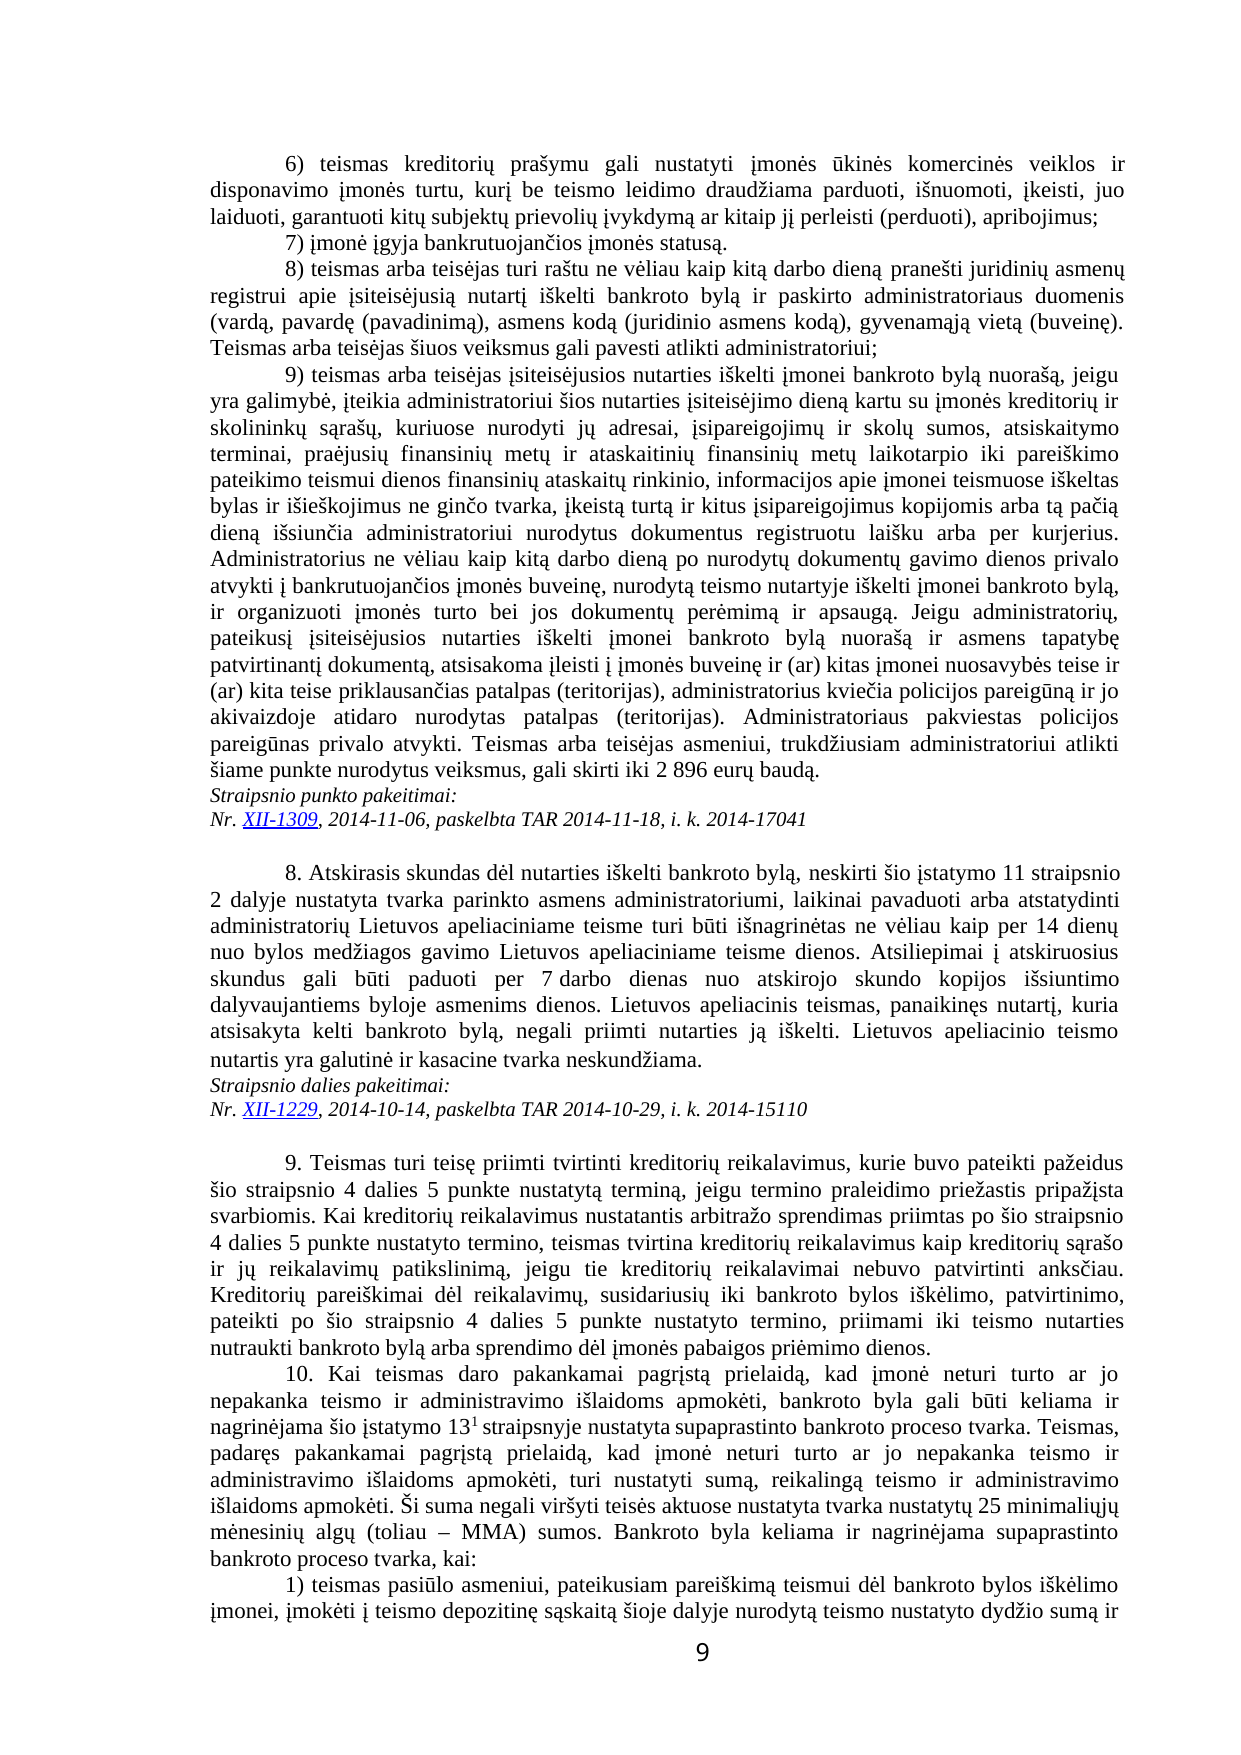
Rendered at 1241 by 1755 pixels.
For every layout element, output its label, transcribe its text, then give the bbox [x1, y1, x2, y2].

text 1) teismas pasiūlo asmeniui, pateikusiam pareiškimą teismui dėl bankroto bylos iškėlimo įmonei, įmokėti į teismo depozitinę sąskaitą šioje dalyje nurodytą teismo nustatyto dydžio sumą ir [210, 1571, 1120, 1624]
text Nr. XII-1309, 2014-11-06, paskelbta TAR 2014-11-18, i. k. 2014-17041 [210, 807, 1120, 831]
text 8) teismas arba teisėjas turi raštu ne vėliau kaip kitą darbo dieną pranešti juridinių asmenų registrui apie įsiteisėjusią nutartį iškelti bankroto bylą ir paskirto administratoriaus duomenis (vardą, pavardę (pavadinimą), asmens kodą (juridinio asmens kodą), gyvenamąją vietą (buveinę). Teismas arba teisėjas šiuos veiksmus gali pavesti atlikti administratoriui; [210, 255, 1126, 361]
text 6) teismas kreditorių prašymu gali nustatyti įmonės ūkinės komercinės veiklos ir disponavimo įmonės turtu, kurį be teismo leidimo draudžiama parduoti, išnuomoti, įkeisti, juo laiduoti, garantuoti kitų subjektų prievolių įvykdymą ar kitaip jį perleisti (perduoti), apribojimus; [210, 150, 1126, 229]
text Straipsnio dalies pakeitimai: [210, 1073, 1120, 1097]
text 9. Teismas turi teisę priimti tvirtinti kreditorių reikalavimus, kurie buvo pateikti pažeidus šio straipsnio 4 dalies 5 punkte nustatytą terminą, jeigu termino praleidimo priežastis pripažįsta svarbiomis. Kai kreditorių reikalavimus nustatantis arbitražo sprendimas priimtas po šio straipsnio 4 dalies 5 punkte nustatyto termino, teismas tvirtina kreditorių reikalavimus kaip kreditorių sąrašo ir jų reikalavimų patikslinimą, jeigu tie kreditorių reikalavimai nebuvo patvirtinti anksčiau. Kreditorių pareiškimai dėl reikalavimų, susidariusių iki bankroto bylos iškėlimo, patvirtinimo, pateikti po šio straipsnio 4 dalies 5 punkte nustatyto termino, priimami iki teismo nutarties nutraukti bankroto bylą arba sprendimo dėl įmonės pabaigos priėmimo dienos. [210, 1149, 1126, 1360]
text Straipsnio punkto pakeitimai: [210, 782, 1120, 807]
text 7) įmonė įgyja bankrutuojančios įmonės statusą. [210, 229, 1126, 255]
text 10. Kai teismas daro pakankamai pagrįstą prielaidą, kad įmonė neturi turto ar jo nepakanka teismo ir administravimo išlaidoms apmokėti, bankroto byla gali būti keliama ir nagrinėjama šio įstatymo 131 straipsnyje nustatyta supaprastinto bankroto proceso tvarka. Teismas, padaręs pakankamai pagrįstą prielaidą, kad įmonė neturi turto ar jo nepakanka teismo ir administravimo išlaidoms apmokėti, turi nustatyti sumą, reikalingą teismo ir administravimo išlaidoms apmokėti. Ši suma negali viršyti teisės aktuose nustatyta tvarka nustatytų 25 minimaliųjų mėnesinių algų (toliau – MMA) sumos. Bankroto byla keliama ir nagrinėjama supaprastinto bankroto proceso tvarka, kai: [210, 1360, 1120, 1571]
text 8. Atskirasis skundas dėl nutarties iškelti bankroto bylą, neskirti šio įstatymo 11 straipsnio 2 dalyje nustatyta tvarka parinkto asmens administratoriumi, laikinai pavaduoti arba atstatydinti administratorių Lietuvos apeliaciniame teisme turi būti išnagrinėtas ne vėliau kaip per 14 dienų nuo bylos medžiagos gavimo Lietuvos apeliaciniame teisme dienos. Atsiliepimai į atskiruosius skundus gali būti paduoti per 7 darbo dienas nuo atskirojo skundo kopijos išsiuntimo dalyvaujantiems byloje asmenims dienos. Lietuvos apeliacinis teismas, panaikinęs nutartį, kuria atsisakyta kelti bankroto bylą, negali priimti nutarties ją iškelti. Lietuvos apeliacinio teismo nutartis yra galutinė ir kasacine tvarka neskundžiama. [210, 859, 1120, 1073]
text 9) teismas arba teisėjas įsiteisėjusios nutarties iškelti įmonei bankroto bylą nuorašą, jeigu yra galimybė, įteikia administratoriui šios nutarties įsiteisėjimo dieną kartu su įmonės kreditorių ir skolininkų sąrašų, kuriuose nurodyti jų adresai, įsipareigojimų ir skolų sumos, atsiskaitymo terminai, praėjusių finansinių metų ir ataskaitinių finansinių metų laikotarpio iki pareiškimo pateikimo teismui dienos finansinių ataskaitų rinkinio, informacijos apie įmonei teismuose iškeltas bylas ir išieškojimus ne ginčo tvarka, įkeistą turtą ir kitus įsipareigojimus kopijomis arba tą pačią dieną išsiunčia administratoriui nurodytus dokumentus registruotu laišku arba per kurjerius. Administratorius ne vėliau kaip kitą darbo dieną po nurodytų dokumentų gavimo dienos privalo atvykti į bankrutuojančios įmonės buveinę, nurodytą teismo nutartyje iškelti įmonei bankroto bylą, ir organizuoti įmonės turto bei jos dokumentų perėmimą ir apsaugą. Jeigu administratorių, pateikusį įsiteisėjusios nutarties iškelti įmonei bankroto bylą nuorašą ir asmens tapatybę patvirtinantį dokumentą, atsisakoma įleisti į įmonės buveinę ir (ar) kitas įmonei nuosavybės teise ir (ar) kita teise priklausančias patalpas (teritorijas), administratorius kviečia policijos pareigūną ir jo akivaizdoje atidaro nurodytas patalpas (teritorijas). Administratoriaus pakviestas policijos pareigūnas privalo atvykti. Teismas arba teisėjas asmeniui, trukdžiusiam administratoriui atlikti šiame punkte nurodytus veiksmus, gali skirti iki 2 896 eurų baudą. [210, 361, 1120, 782]
text Nr. XII-1229, 2014-10-14, paskelbta TAR 2014-10-29, i. k. 2014-15110 [210, 1097, 1120, 1121]
